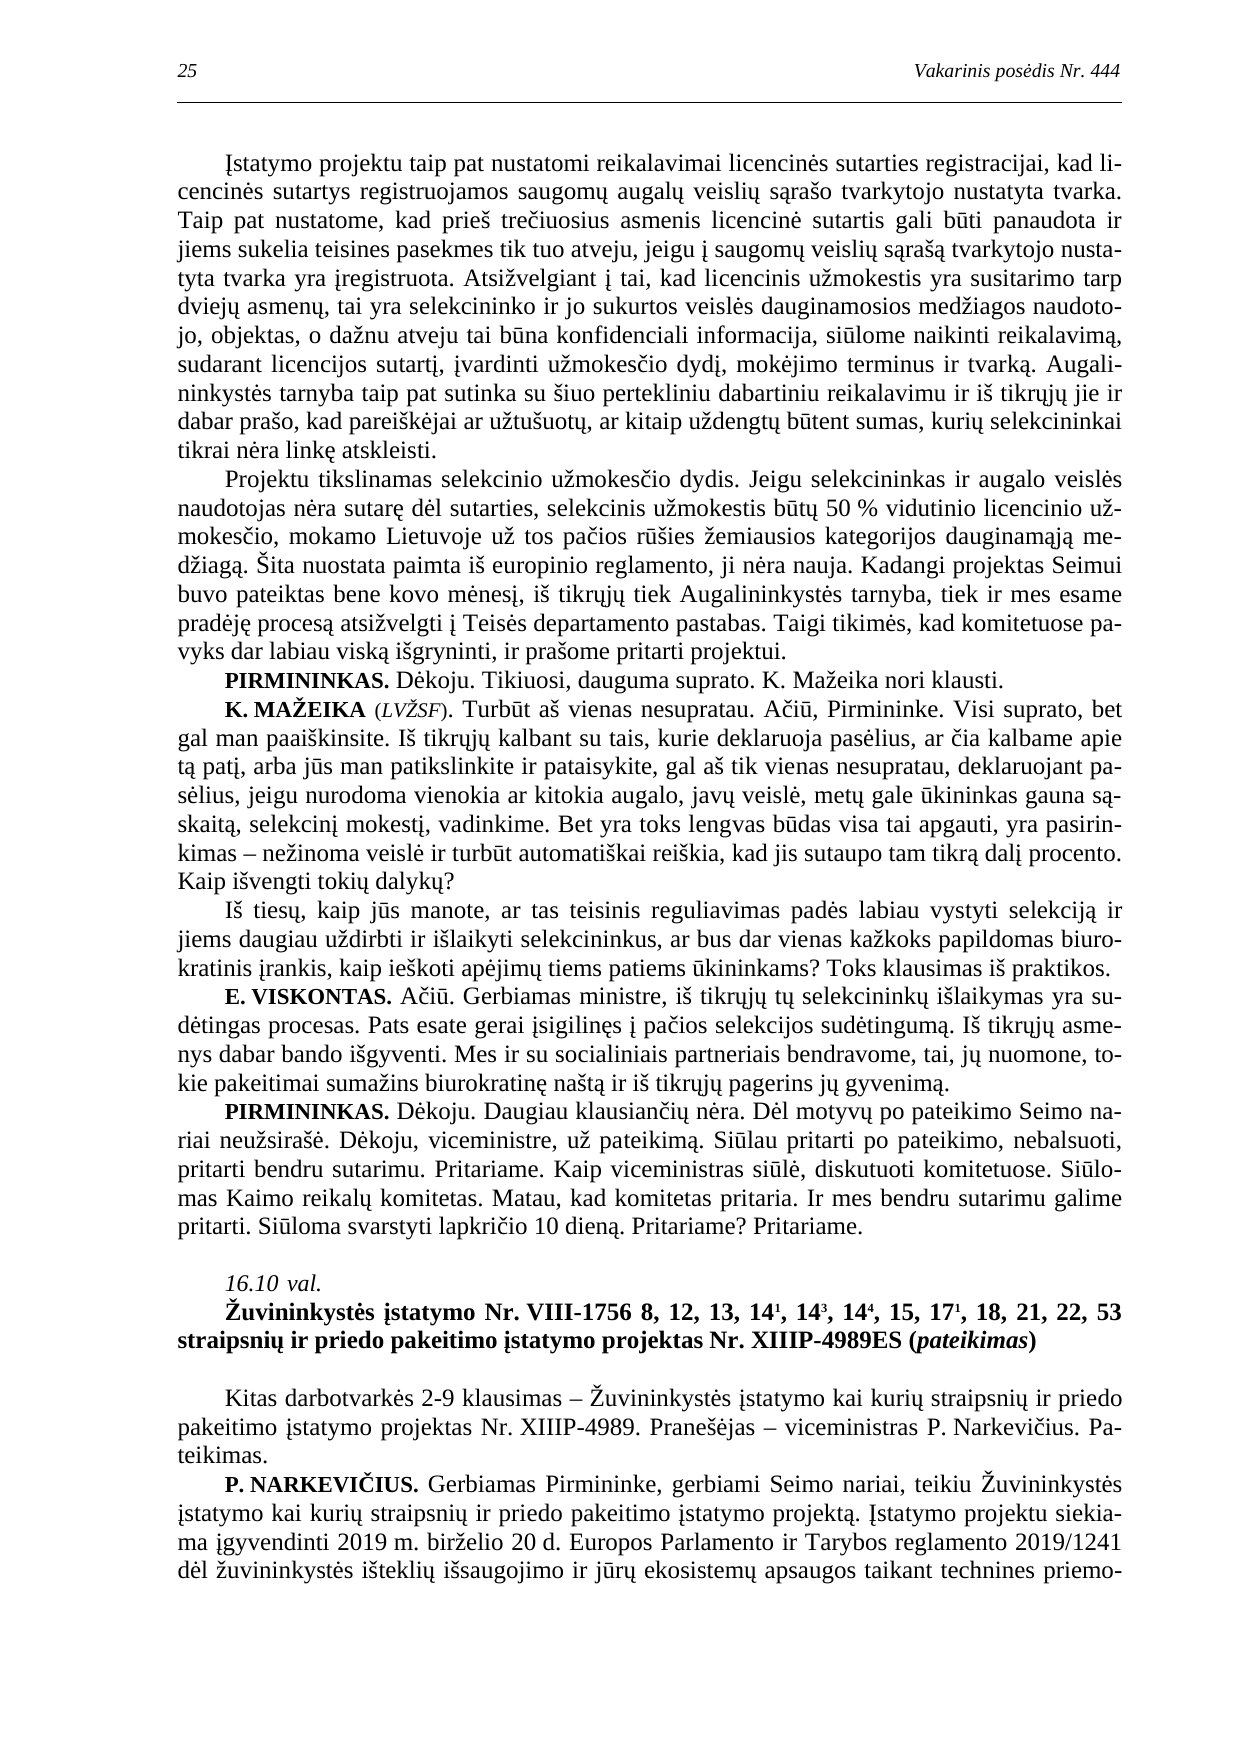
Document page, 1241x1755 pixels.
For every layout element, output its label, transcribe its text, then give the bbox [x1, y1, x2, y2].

text E. VISKONTAS. Ačiū. Ger­bia­mas mi­nist­re, iš tik­rų­jų tų se­lek­ci­nin­kų iš­lai­ky­mas yra su­dė­tin­gas pro­ce­sas. Pats esa­te ge­rai įsi­gi­li­nęs į pa­čios se­lek­ci­jos su­dė­tin­gu­mą. Iš tik­rų­jų as­me­nys da­bar ban­do iš­gy­ven­ti. Mes ir su so­cia­li­niais part­ne­riais ben­dra­vo­me, tai, jų nuo­mo­ne, to­kie pa­kei­ti­mai su­ma­žins biu­ro­kratinę naš­tą ir iš tik­rų­jų pa­ge­rins jų gy­ve­ni­mą. [177, 981, 1122, 1096]
text 16.10 val. [224, 1269, 1122, 1297]
text PIRMININKAS. Dė­ko­ju. Dau­giau klau­sian­čių nė­ra. Dėl mo­ty­vų po pa­tei­ki­mo Sei­mo na­riai ne­už­si­ra­šė. Dė­ko­ju, vi­ce­mi­nist­re, už pa­tei­ki­mą. Siū­lau pri­tar­ti po pa­tei­ki­mo, ne­bal­suo­ti, pri­tar­ti ben­dru su­ta­ri­mu. Pri­ta­ria­me. Kaip vi­ce­mi­nist­ras siū­lė, dis­ku­tuo­ti ko­mi­te­tuo­se. Siū­lo­mas Kai­mo rei­ka­lų ko­mi­te­tas. Ma­tau, kad ko­mi­te­tas pri­ta­ria. Ir mes ben­dru su­ta­ri­mu ga­li­me pri­tar­ti. Siū­lo­ma svars­ty­ti lap­kri­čio 10 die­ną. Pri­ta­ria­me? Pri­ta­ria­me. [177, 1096, 1122, 1240]
text Iš tie­sų, kaip jūs ma­no­te, ar tas tei­si­nis re­gu­lia­vi­mas pa­dės la­biau vys­ty­ti se­lek­ci­ją ir jiems dau­giau už­dirb­ti ir iš­lai­ky­ti se­lek­ci­nin­kus, ar bus dar vie­nas kaž­koks pa­pil­do­mas biu­ro­kratinis įran­kis, kaip ieš­ko­ti apė­ji­mų tiems pa­tiems ūki­nin­kams? Toks klau­si­mas iš prak­ti­kos. [177, 895, 1122, 981]
text PIRMININKAS. Dė­ko­ju. Ti­kiuo­si, dau­gu­ma su­pra­to. K. Ma­žei­ka no­ri klaus­ti. [177, 665, 1122, 694]
text Ki­tas dar­bo­tvarkės 2-9 klau­si­mas – Žu­vi­nin­kys­tės įsta­ty­mo kai ku­rių straips­nių ir prie­do pa­kei­ti­mo įsta­ty­mo pro­jek­tas Nr. XIIIP-4989. Pra­ne­šė­jas – vi­ce­mi­nist­ras P. Nar­ke­vi­čius. Pa­tei­ki­mas. [177, 1383, 1122, 1469]
text Įsta­ty­mo pro­jek­tu taip pat nu­sta­to­mi rei­ka­la­vi­mai li­cen­ci­nės su­tar­ties re­gist­ra­ci­jai, kad li­cen­ci­nės su­tar­tys re­gist­ruo­ja­mos sau­go­mų au­ga­lų veis­lių są­ra­šo tvar­ky­to­jo nu­sta­ty­ta tvar­ka. Taip pat nu­sta­to­me, kad prieš tre­čiuo­sius as­me­nis li­cen­ci­nė su­tar­tis ga­li bū­ti pa­nau­do­ta ir jiems su­ke­lia tei­si­nes pa­sek­mes tik tuo at­ve­ju, jei­gu į sau­go­mų veis­lių są­ra­šą tvar­ky­to­jo nu­sta­ty­ta tvar­ka yra įre­gist­ruo­ta. At­si­žvel­giant į tai, kad li­cen­ci­nis už­mo­kes­tis yra su­si­ta­ri­mo tarp dvie­jų as­me­nų, tai yra se­lek­ci­nin­ko ir jo su­kur­tos veis­lės dau­gi­na­mo­sios me­džia­gos nau­do­to­jo, ob­jek­tas, o daž­nu at­ve­ju tai bū­na kon­fi­den­cia­li in­for­ma­ci­ja, siū­lo­me nai­kin­ti rei­ka­la­vi­mą, su­da­rant li­cen­ci­jos su­tar­tį, įvar­din­ti už­mo­kes­čio dy­dį, mo­kė­ji­mo ter­mi­nus ir tvar­ką. Au­ga­li­nin­kys­tės tar­ny­ba taip pat su­tin­ka su šiuo per­tek­li­niu da­bar­ti­niu rei­ka­la­vi­mu ir iš tik­rų­jų jie ir da­bar pra­šo, kad pa­reiš­kė­jai ar už­tu­šuo­tų, ar ki­taip už­deng­tų bū­tent su­mas, ku­rių se­lek­ci­nin­kai tik­rai nė­ra lin­kę at­skleis­ti. [177, 148, 1122, 464]
text P. NARKEVIČIUS. Ger­bia­mas Pir­mi­nin­ke, ger­bia­mi Sei­mo na­riai, tei­kiu Žu­vi­nin­kys­tės įsta­ty­mo kai ku­rių straips­nių ir prie­do pa­kei­ti­mo įsta­ty­mo pro­jek­tą. Įsta­ty­mo pro­jek­tu sie­kia­ma įgy­ven­din­ti 2019 m. bir­že­lio 20 d. Eu­ro­pos Par­la­men­to ir Ta­ry­bos reg­la­men­to 2019/1241 dėl žu­vi­nin­kys­tės iš­tek­lių iš­sau­go­ji­mo ir jū­rų eko­sis­te­mų ap­sau­gos tai­kant tech­ni­nes prie­mo­ [177, 1469, 1122, 1584]
text K. MAŽEIKA (LVŽSF). Tur­būt aš vie­nas ne­su­pra­tau. Ačiū, Pir­mi­nin­ke. Vi­si su­pra­to, bet gal man pa­aiš­kin­si­te. Iš tik­rų­jų kal­bant su tais, ku­rie de­kla­ruo­ja pa­sė­lius, ar čia kal­ba­me apie tą pa­tį, ar­ba jūs man pa­tiks­lin­ki­te ir pa­tai­sy­ki­te, gal aš tik vie­nas ne­su­pra­tau, de­kla­ruo­jant pa­sė­lius, jei­gu nu­ro­do­ma vie­no­kia ar ki­to­kia au­ga­lo, ja­vų veis­lė, me­tų ga­le ūki­nin­kas gau­na są­skai­tą, se­lek­ci­nį mo­kes­tį, va­din­ki­me. Bet yra toks leng­vas bū­das vi­sa tai ap­gau­ti, yra pa­si­rin­ki­mas – ne­ži­no­ma veis­lė ir tur­būt au­to­ma­tiš­kai reiš­kia, kad jis su­tau­po tam tik­rą da­lį pro­cen­to. Kaip iš­veng­ti to­kių da­ly­kų? [177, 694, 1122, 895]
text Žu­vi­nin­kys­tės įsta­ty­mo Nr. VIII-1756 8, 12, 13, 141, 143, 144, 15, 171, 18, 21, 22, 53 straips­nių ir prie­do pa­kei­ti­mo įsta­ty­mo pro­jek­tas Nr. XIIIP-4989ES (pa­tei­ki­mas) [177, 1297, 1122, 1354]
text Pro­jek­tu tiks­li­na­mas se­lek­ci­nio už­mo­kes­čio dy­dis. Jei­gu se­lek­ci­nin­kas ir au­ga­lo veis­lės nau­do­to­jas nė­ra su­ta­rę dėl su­tar­ties, se­lek­ci­nis už­mo­kes­tis bū­tų 50 % vi­du­ti­nio li­cen­ci­nio už­mo­kes­čio, mo­ka­mo Lie­tu­vo­je už tos pa­čios rū­šies že­miau­sios ka­te­go­ri­jos dau­gi­na­mą­ją me­džia­gą. Ši­ta nuo­sta­ta pa­im­ta iš eu­ro­pi­nio reg­la­men­to, ji nė­ra nau­ja. Ka­dan­gi pro­jek­tas Sei­mui bu­vo pa­teik­tas be­ne ko­vo mė­ne­sį, iš tik­rų­jų tiek Au­ga­li­nin­kys­tės tar­ny­ba, tiek ir mes esa­me pra­dė­ję pro­ce­są at­si­žvelg­ti į Tei­sės de­par­ta­men­to pa­sta­bas. Tai­gi ti­ki­mės, kad ko­mi­te­tuo­se pa­vyks dar la­biau vis­ką iš­gry­nin­ti, ir pra­šo­me pri­tar­ti pro­jek­tui. [177, 464, 1122, 665]
